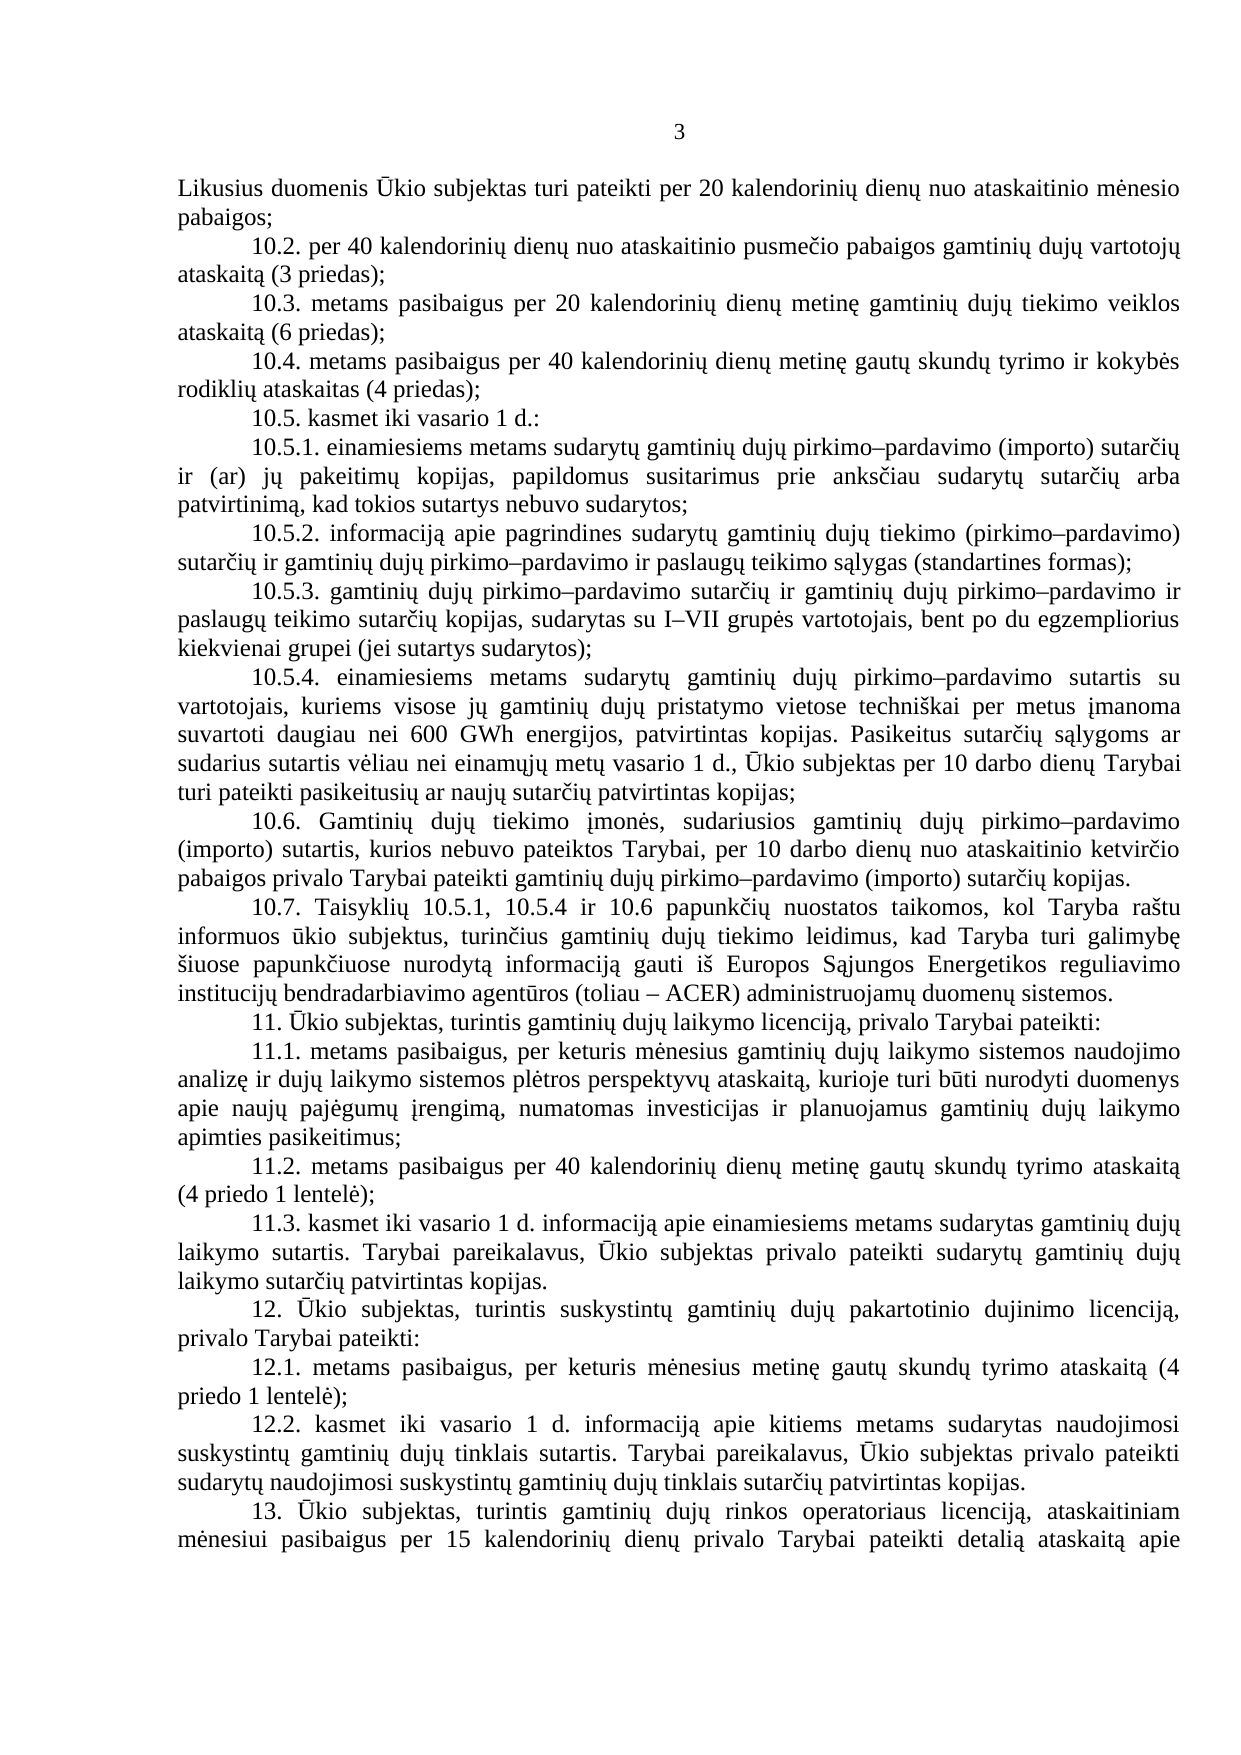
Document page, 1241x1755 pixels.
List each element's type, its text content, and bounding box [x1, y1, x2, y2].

text 10.2. per 40 kalendorinių dienų nuo ataskaitinio pusmečio pabaigos gamtinių dujų vartotojų ataskaitą (3 priedas); [177, 231, 1181, 288]
text 10.7. Taisyklių 10.5.1, 10.5.4 ir 10.6 papunkčių nuostatos taikomos, kol Taryba raštu informuos ūkio subjektus, turinčius gamtinių dujų tiekimo leidimus, kad Taryba turi galimybę šiuose papunkčiuose nurodytą informaciją gauti iš Europos Sąjungos Energetikos reguliavimo institucijų bendradarbiavimo agentūros (toliau – ACER) administruojamų duomenų sistemos. [177, 892, 1181, 1007]
text 10.4. metams pasibaigus per 40 kalendorinių dienų metinę gautų skundų tyrimo ir kokybės rodiklių ataskaitas (4 priedas); [177, 346, 1181, 403]
text 11.2. metams pasibaigus per 40 kalendorinių dienų metinę gautų skundų tyrimo ataskaitą (4 priedo 1 lentelė); [177, 1151, 1181, 1208]
text 11.1. metams pasibaigus, per keturis mėnesius gamtinių dujų laikymo sistemos naudojimo analizę ir dujų laikymo sistemos plėtros perspektyvų ataskaitą, kurioje turi būti nurodyti duomenys apie naujų pajėgumų įrengimą, numatomas investicijas ir planuojamus gamtinių dujų laikymo apimties pasikeitimus; [177, 1036, 1181, 1151]
text Likusius duomenis Ūkio subjektas turi pateikti per 20 kalendorinių dienų nuo ataskaitinio mėnesio pabaigos; [177, 173, 1181, 231]
text 12.1. metams pasibaigus, per keturis mėnesius metinę gautų skundų tyrimo ataskaitą (4 priedo 1 lentelė); [177, 1352, 1181, 1409]
text 11. Ūkio subjektas, turintis gamtinių dujų laikymo licenciją, privalo Tarybai pateikti: [177, 1007, 1181, 1036]
text 10.5.4. einamiesiems metams sudarytų gamtinių dujų pirkimo–pardavimo sutartis su vartotojais, kuriems visose jų gamtinių dujų pristatymo vietose techniškai per metus įmanoma suvartoti daugiau nei 600 GWh energijos, patvirtintas kopijas. Pasikeitus sutarčių sąlygoms ar sudarius sutartis vėliau nei einamųjų metų vasario 1 d., Ūkio subjektas per 10 darbo dienų Tarybai turi pateikti pasikeitusių ar naujų sutarčių patvirtintas kopijas; [177, 662, 1181, 806]
text 13. Ūkio subjektas, turintis gamtinių dujų rinkos operatoriaus licenciją, ataskaitiniam mėnesiui pasibaigus per 15 kalendorinių dienų privalo Tarybai pateikti detalią ataskaitą apie [177, 1496, 1181, 1553]
text 10.6. Gamtinių dujų tiekimo įmonės, sudariusios gamtinių dujų pirkimo–pardavimo (importo) sutartis, kurios nebuvo pateiktos Tarybai, per 10 darbo dienų nuo ataskaitinio ketvirčio pabaigos privalo Tarybai pateikti gamtinių dujų pirkimo–pardavimo (importo) sutarčių kopijas. [177, 806, 1181, 892]
text 12. Ūkio subjektas, turintis suskystintų gamtinių dujų pakartotinio dujinimo licenciją, privalo Tarybai pateikti: [177, 1294, 1181, 1352]
text 10.3. metams pasibaigus per 20 kalendorinių dienų metinę gamtinių dujų tiekimo veiklos ataskaitą (6 priedas); [177, 288, 1181, 346]
text 12.2. kasmet iki vasario 1 d. informaciją apie kitiems metams sudarytas naudojimosi suskystintų gamtinių dujų tinklais sutartis. Tarybai pareikalavus, Ūkio subjektas privalo pateikti sudarytų naudojimosi suskystintų gamtinių dujų tinklais sutarčių patvirtintas kopijas. [177, 1409, 1181, 1496]
text 11.3. kasmet iki vasario 1 d. informaciją apie einamiesiems metams sudarytas gamtinių dujų laikymo sutartis. Tarybai pareikalavus, Ūkio subjektas privalo pateikti sudarytų gamtinių dujų laikymo sutarčių patvirtintas kopijas. [177, 1208, 1181, 1294]
text 10.5.3. gamtinių dujų pirkimo–pardavimo sutarčių ir gamtinių dujų pirkimo–pardavimo ir paslaugų teikimo sutarčių kopijas, sudarytas su I–VII grupės vartotojais, bent po du egzempliorius kiekvienai grupei (jei sutartys sudarytos); [177, 576, 1181, 662]
text 10.5.2. informaciją apie pagrindines sudarytų gamtinių dujų tiekimo (pirkimo–pardavimo) sutarčių ir gamtinių dujų pirkimo–pardavimo ir paslaugų teikimo sąlygas (standartines formas); [177, 518, 1181, 576]
text 10.5. kasmet iki vasario 1 d.: [177, 403, 1181, 432]
text 10.5.1. einamiesiems metams sudarytų gamtinių dujų pirkimo–pardavimo (importo) sutarčių ir (ar) jų pakeitimų kopijas, papildomus susitarimus prie anksčiau sudarytų sutarčių arba patvirtinimą, kad tokios sutartys nebuvo sudarytos; [177, 432, 1181, 518]
